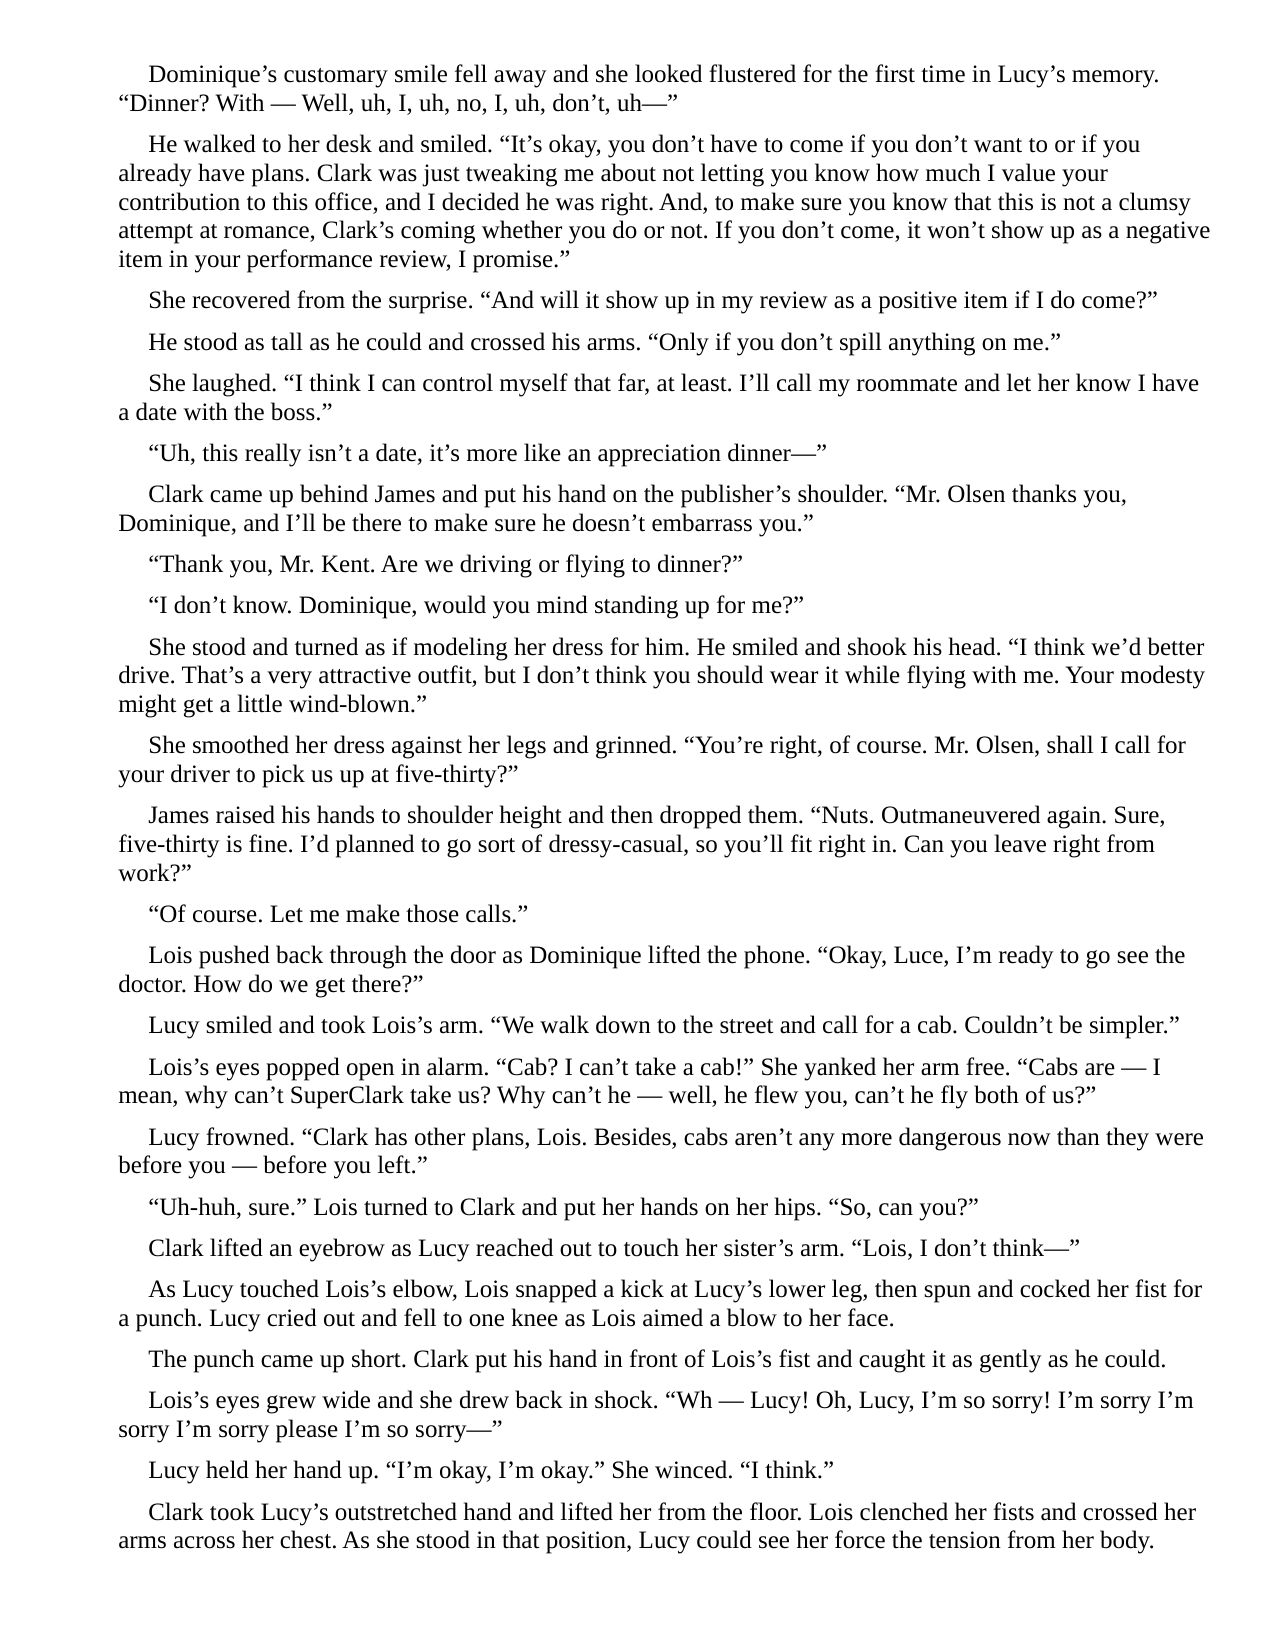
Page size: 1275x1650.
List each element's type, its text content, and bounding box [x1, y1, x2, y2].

text She stood and turned as if modeling her dress for him. He smiled and shook his head. “I think we’d better drive. That’s a very attractive outfit, but I don’t think you should wear it while flying with me. Your modesty might get a little wind-blown.” [118, 632, 1216, 718]
text “Thank you, Mr. Kent. Are we driving or flying to dinner?” [118, 549, 1216, 578]
text He stood as tall as he could and crossed his arms. “Only if you don’t spill anything on me.” [118, 327, 1216, 355]
text She laughed. “I think I can control myself that far, at least. I’ll call my roommate and let her know I have a date with the boss.” [118, 368, 1216, 425]
text “Of course. Let me make those calls.” [118, 899, 1216, 928]
text Lois’s eyes popped open in alarm. “Cab? I can’t take a cab!” She yanked her arm free. “Cabs are — I mean, why can’t SuperClark take us? Why can’t he — well, he flew you, can’t he fly both of us?” [118, 1052, 1216, 1109]
text Lois pushed back through the door as Dominique lifted the phone. “Okay, Luce, I’m ready to go see the doctor. How do we get there?” [118, 940, 1216, 998]
text The punch came up short. Clark put his hand in front of Lois’s fist and caught it as gently as he could. [118, 1344, 1216, 1373]
text She recovered from the surprise. “And will it show up in my review as a positive item if I do come?” [118, 285, 1216, 314]
text Lucy held her hand up. “I’m okay, I’m okay.” She winced. “I think.” [118, 1455, 1216, 1484]
text As Lucy touched Lois’s elbow, Lois snapped a kick at Lucy’s lower leg, then spun and cocked her fist for a punch. Lucy cried out and fell to one knee as Lois aimed a blow to her face. [118, 1274, 1216, 1332]
text Lucy frowned. “Clark has other plans, Lois. Besides, cabs aren’t any more dangerous now than they were before you — before you left.” [118, 1122, 1216, 1179]
text Lois’s eyes grew wide and she drew back in shock. “Wh — Lucy! Oh, Lucy, I’m so sorry! I’m sorry I’m sorry I’m sorry please I’m so sorry—” [118, 1385, 1216, 1443]
text He walked to her desk and smiled. “It’s okay, you don’t have to come if you don’t want to or if you already have plans. Clark was just tweaking me about not letting you know how much I value your contribution to this office, and I decided he was right. And, to make sure you know that this is not a clumsy attempt at romance, Clark’s coming whether you do or not. If you don’t come, it won’t show up as a negative item in your performance review, I promise.” [118, 129, 1216, 273]
text “Uh, this really isn’t a date, it’s more like an appreciation dinner—” [118, 438, 1216, 467]
text Lucy smiled and took Lois’s arm. “We walk down to the street and call for a cab. Couldn’t be simpler.” [118, 1010, 1216, 1039]
text Dominique’s customary smile fell away and she looked flustered for the first time in Lucy’s memory. “Dinner? With — Well, uh, I, uh, no, I, uh, don’t, uh—” [118, 59, 1216, 117]
text Clark came up behind James and put his hand on the publisher’s shoulder. “Mr. Olsen thanks you, Dominique, and I’ll be there to make sure he doesn’t embarrass you.” [118, 479, 1216, 537]
text James raised his hands to shoulder height and then dropped them. “Nuts. Outmaneuvered again. Sure, five-thirty is fine. I’d planned to go sort of dressy-casual, so you’ll fit right in. Can you leave right from work?” [118, 800, 1216, 887]
text She smoothed her dress against her legs and grinned. “You’re right, of course. Mr. Olsen, shall I call for your driver to pick us up at five-thirty?” [118, 730, 1216, 788]
text “I don’t know. Dominique, would you mind standing up for me?” [118, 590, 1216, 619]
text Clark lifted an eyebrow as Lucy reached out to touch her sister’s arm. “Lois, I don’t think—” [118, 1233, 1216, 1262]
text “Uh-huh, sure.” Lois turned to Clark and put her hands on her hips. “So, can you?” [118, 1192, 1216, 1220]
text Clark took Lucy’s outstretched hand and lifted her from the floor. Lois clenched her fists and crossed her arms across her chest. As she stood in that position, Lucy could see her force the tension from her body. [118, 1497, 1216, 1554]
